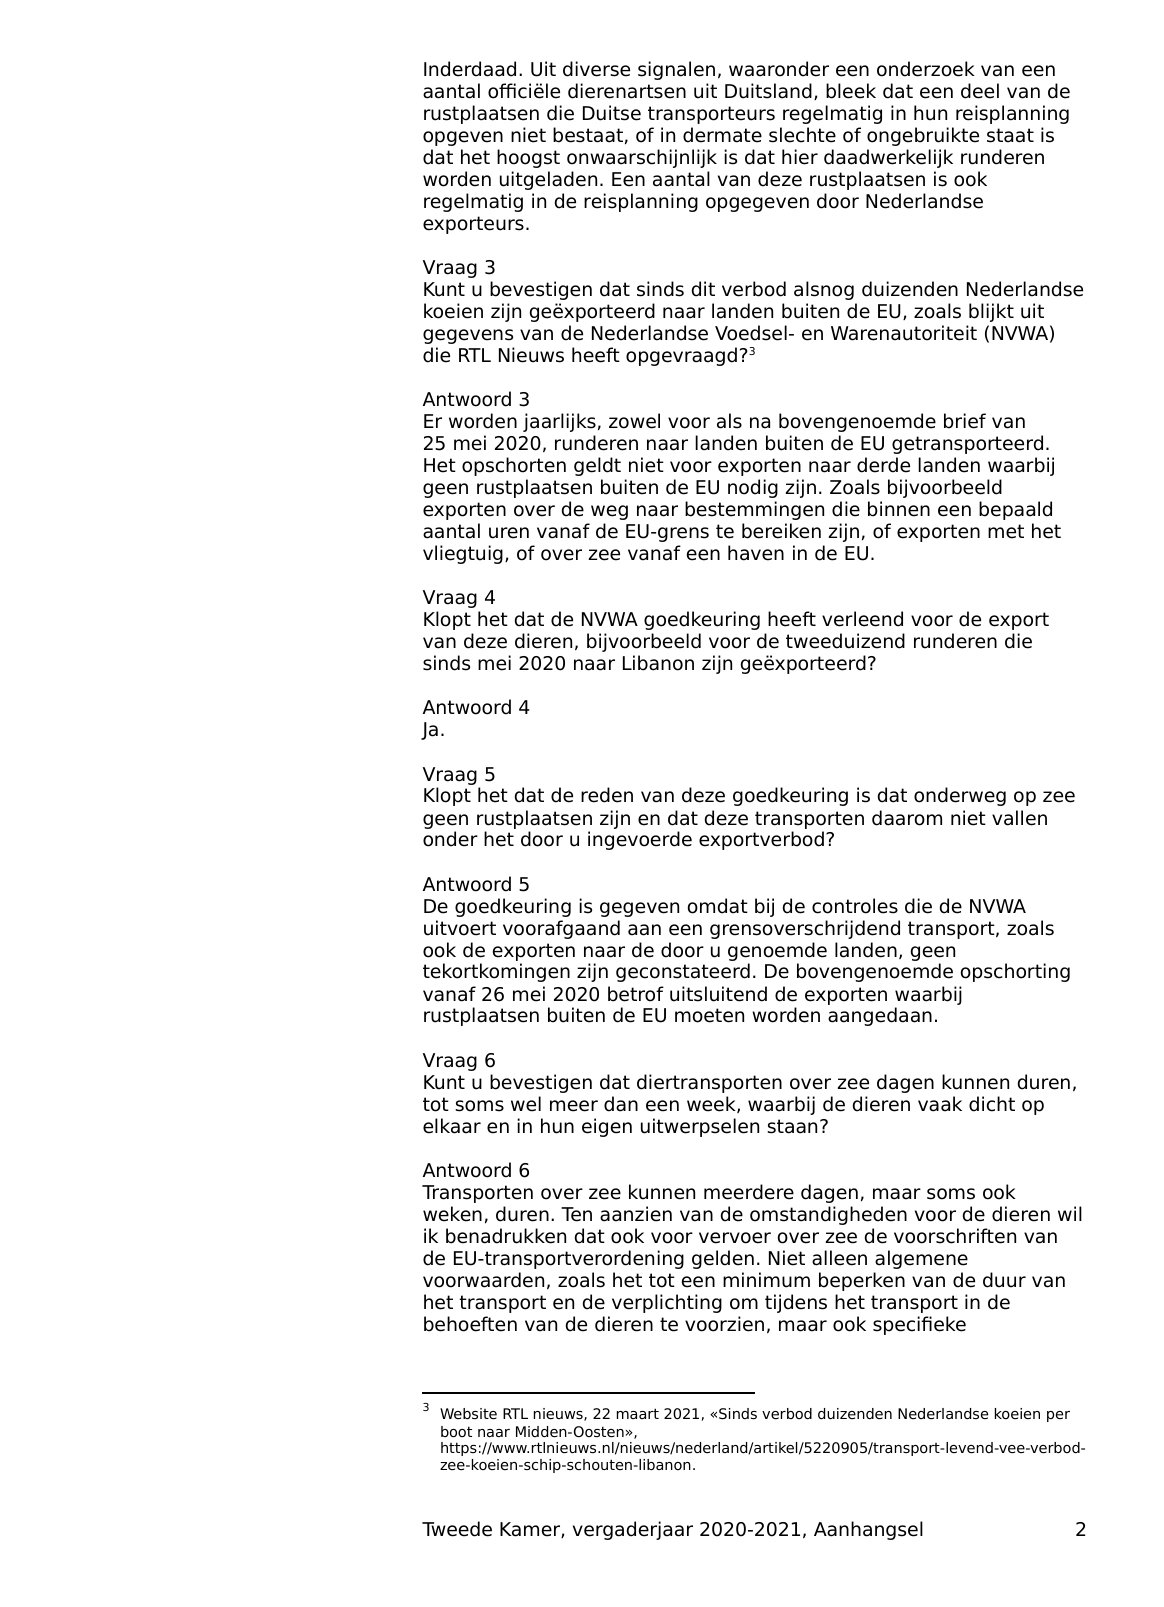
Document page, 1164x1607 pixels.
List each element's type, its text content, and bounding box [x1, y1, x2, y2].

text Antwoord 3 [422, 389, 1087, 411]
text Vraag 5 [422, 763, 1087, 785]
text Transporten over zee kunnen meerdere dagen, maar soms ook weken, duren. Ten aanzien van de omstandigheden voor de dieren wil ik benadrukken dat ook voor vervoer over zee de voorschriften van de EU-transportverordening gelden. Niet alleen algemene voorwaarden, zoals het tot een minimum beperken van de duur van het transport en de verplichting om tijdens het transport in de behoeften van de dieren te voorzien, maar ook specifieke [422, 1182, 1087, 1336]
text Klopt het dat de reden van deze goedkeuring is dat onderweg op zee geen rustplaatsen zijn en dat deze transporten daarom niet vallen onder het door u ingevoerde exportverbod? [422, 785, 1087, 851]
text Vraag 6 [422, 1049, 1087, 1072]
text Website RTL nieuws, 22 maart 2021, «Sinds verbod duizenden Nederlandse koeien per boot naar Midden-Oosten», https://www.rtlnieuws.nl/nieuws/nederland/artikel/5220905/transport-levend-vee-verbod-zee-koeien-schip-schouten-libanon. [422, 1402, 1087, 1474]
text Vraag 4 [422, 587, 1087, 609]
text Inderdaad. Uit diverse signalen, waaronder een onderzoek van een aantal officiële dierenartsen uit Duitsland, bleek dat een deel van de rustplaatsen die Duitse transporteurs regelmatig in hun reisplanning opgeven niet bestaat, of in dermate slechte of ongebruikte staat is dat het hoogst onwaarschijnlijk is dat hier daadwerkelijk runderen worden uitgeladen. Een aantal van deze rustplaatsen is ook regelmatig in de reisplanning opgegeven door Nederlandse exporteurs. [422, 59, 1087, 235]
text Ja. [422, 719, 1087, 741]
text Antwoord 4 [422, 697, 1087, 719]
text Er worden jaarlijks, zowel voor als na bovengenoemde brief van 25 mei 2020, runderen naar landen buiten de EU getransporteerd. Het opschorten geldt niet voor exporten naar derde landen waarbij geen rustplaatsen buiten de EU nodig zijn. Zoals bijvoorbeeld exporten over de weg naar bestemmingen die binnen een bepaald aantal uren vanaf de EU-grens te bereiken zijn, of exporten met het vliegtuig, of over zee vanaf een haven in de EU. [422, 411, 1087, 565]
text Klopt het dat de NVWA goedkeuring heeft verleend voor de export van deze dieren, bijvoorbeeld voor de tweeduizend runderen die sinds mei 2020 naar Libanon zijn geëxporteerd? [422, 609, 1087, 675]
text Kunt u bevestigen dat sinds dit verbod alsnog duizenden Nederlandse koeien zijn geëxporteerd naar landen buiten de EU, zoals blijkt uit gegevens van de Nederlandse Voedsel- en Warenautoriteit (NVWA) die RTL Nieuws heeft opgevraagd? [422, 279, 1087, 367]
text Antwoord 6 [422, 1160, 1087, 1182]
text Kunt u bevestigen dat diertransporten over zee dagen kunnen duren, tot soms wel meer dan een week, waarbij de dieren vaak dicht op elkaar en in hun eigen uitwerpselen staan? [422, 1072, 1087, 1137]
text De goedkeuring is gegeven omdat bij de controles die de NVWA uitvoert voorafgaand aan een grensoverschrijdend transport, zoals ook de exporten naar de door u genoemde landen, geen tekortkomingen zijn geconstateerd. De bovengenoemde opschorting vanaf 26 mei 2020 betrof uitsluitend de exporten waarbij rustplaatsen buiten de EU moeten worden aangedaan. [422, 896, 1087, 1027]
text Antwoord 5 [422, 873, 1087, 896]
text Vraag 3 [422, 257, 1087, 279]
